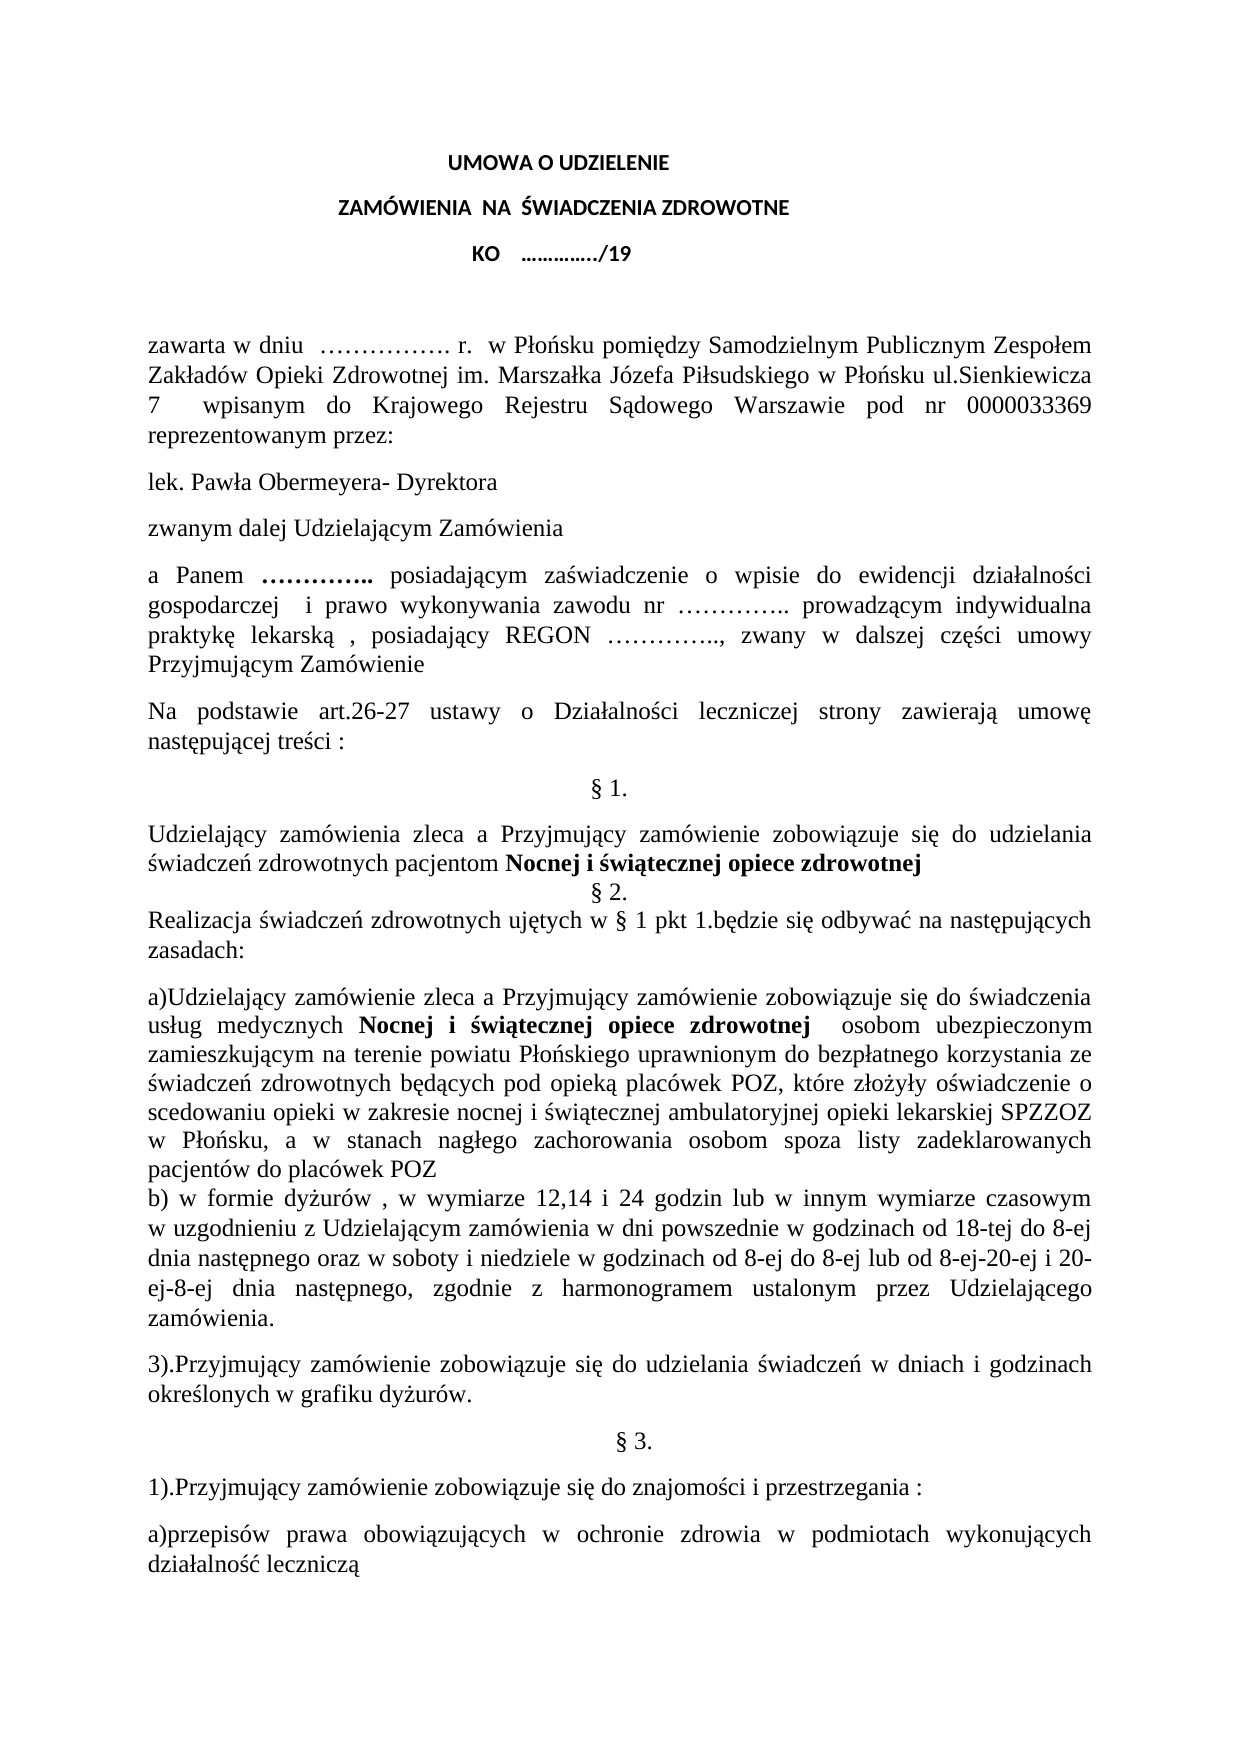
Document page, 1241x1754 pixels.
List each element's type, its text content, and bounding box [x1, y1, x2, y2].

text a Panem ………….. posiadającym zaświadczenie o wpisie do ewidencji działalności gospodarczej i prawo wykonywania zawodu nr ………….. prowadzącym indywidualna praktykę lekarską , posiadający REGON ………….., zwany w dalszej części umowy Przyjmującym Zamówienie [148, 560, 1093, 678]
text a)Udzielający zamówienie zleca a Przyjmujący zamówienie zobowiązuje się do świadczenia usług medycznych Nocnej i świątecznej opiece zdrowotnej osobom ubezpieczonym zamieszkującym na terenie powiatu Płońskiego uprawnionym do bezpłatnego korzystania ze świadczeń zdrowotnych będących pod opieką placówek POZ, które złożyły oświadczenie o scedowaniu opieki w zakresie nocnej i świątecznej ambulatoryjnej opieki lekarskiej SPZZOZ w Płońsku, a w stanach nagłego zachorowania osobom spoza listy zadeklarowanych pacjentów do placówek POZ [148, 982, 1093, 1183]
text KO …………../19 [148, 239, 1093, 267]
text zwanym dalej Udzielającym Zamówienia [148, 513, 1093, 542]
text UMOWA O UDZIELENIE [148, 148, 1093, 176]
text ZAMÓWIENIA NA ŚWIADCZENIA ZDROWOTNE [148, 193, 1093, 221]
text Udzielający zamówienia zleca a Przyjmujący zamówienie zobowiązuje się do udzielania świadczeń zdrowotnych pacjentom Nocnej i świątecznej opiece zdrowotnej [148, 819, 1093, 877]
text Na podstawie art.26-27 ustawy o Działalności leczniczej strony zawierają umowę następującej treści : [148, 696, 1093, 755]
text lek. Pawła Obermeyera- Dyrektora [148, 467, 1093, 496]
text 3).Przyjmujący zamówienie zobowiązuje się do udzielania świadczeń w dniach i godzinach określonych w grafiku dyżurów. [148, 1349, 1093, 1408]
text a)przepisów prawa obowiązujących w ochronie zdrowia w podmiotach wykonujących działalność leczniczą [148, 1519, 1093, 1577]
text § 2. [148, 877, 1093, 905]
text § 1. [148, 773, 1093, 801]
text 1).Przyjmujący zamówienie zobowiązuje się do znajomości i przestrzegania : [148, 1472, 1093, 1501]
text Realizacja świadczeń zdrowotnych ujętych w § 1 pkt 1.będzie się odbywać na następujących zasadach: [148, 905, 1093, 964]
text b) w formie dyżurów , w wymiarze 12,14 i 24 godzin lub w innym wymiarze czasowym w uzgodnieniu z Udzielającym zamówienia w dni powszednie w godzinach od 18-tej do 8-ej dnia następnego oraz w soboty i niedziele w godzinach od 8-ej do 8-ej lub od 8-ej-20-ej i 20-ej-8-ej dnia następnego, zgodnie z harmonogramem ustalonym przez Udzielającego zamówienia. [148, 1183, 1093, 1331]
text zawarta w dniu ……………. r. w Płońsku pomiędzy Samodzielnym Publicznym Zespołem Zakładów Opieki Zdrowotnej im. Marszałka Józefa Piłsudskiego w Płońsku ul.Sienkiewicza 7 wpisanym do Krajowego Rejestru Sądowego Warszawie pod nr 0000033369 reprezentowanym przez: [148, 331, 1093, 449]
text § 3. [148, 1426, 1093, 1454]
